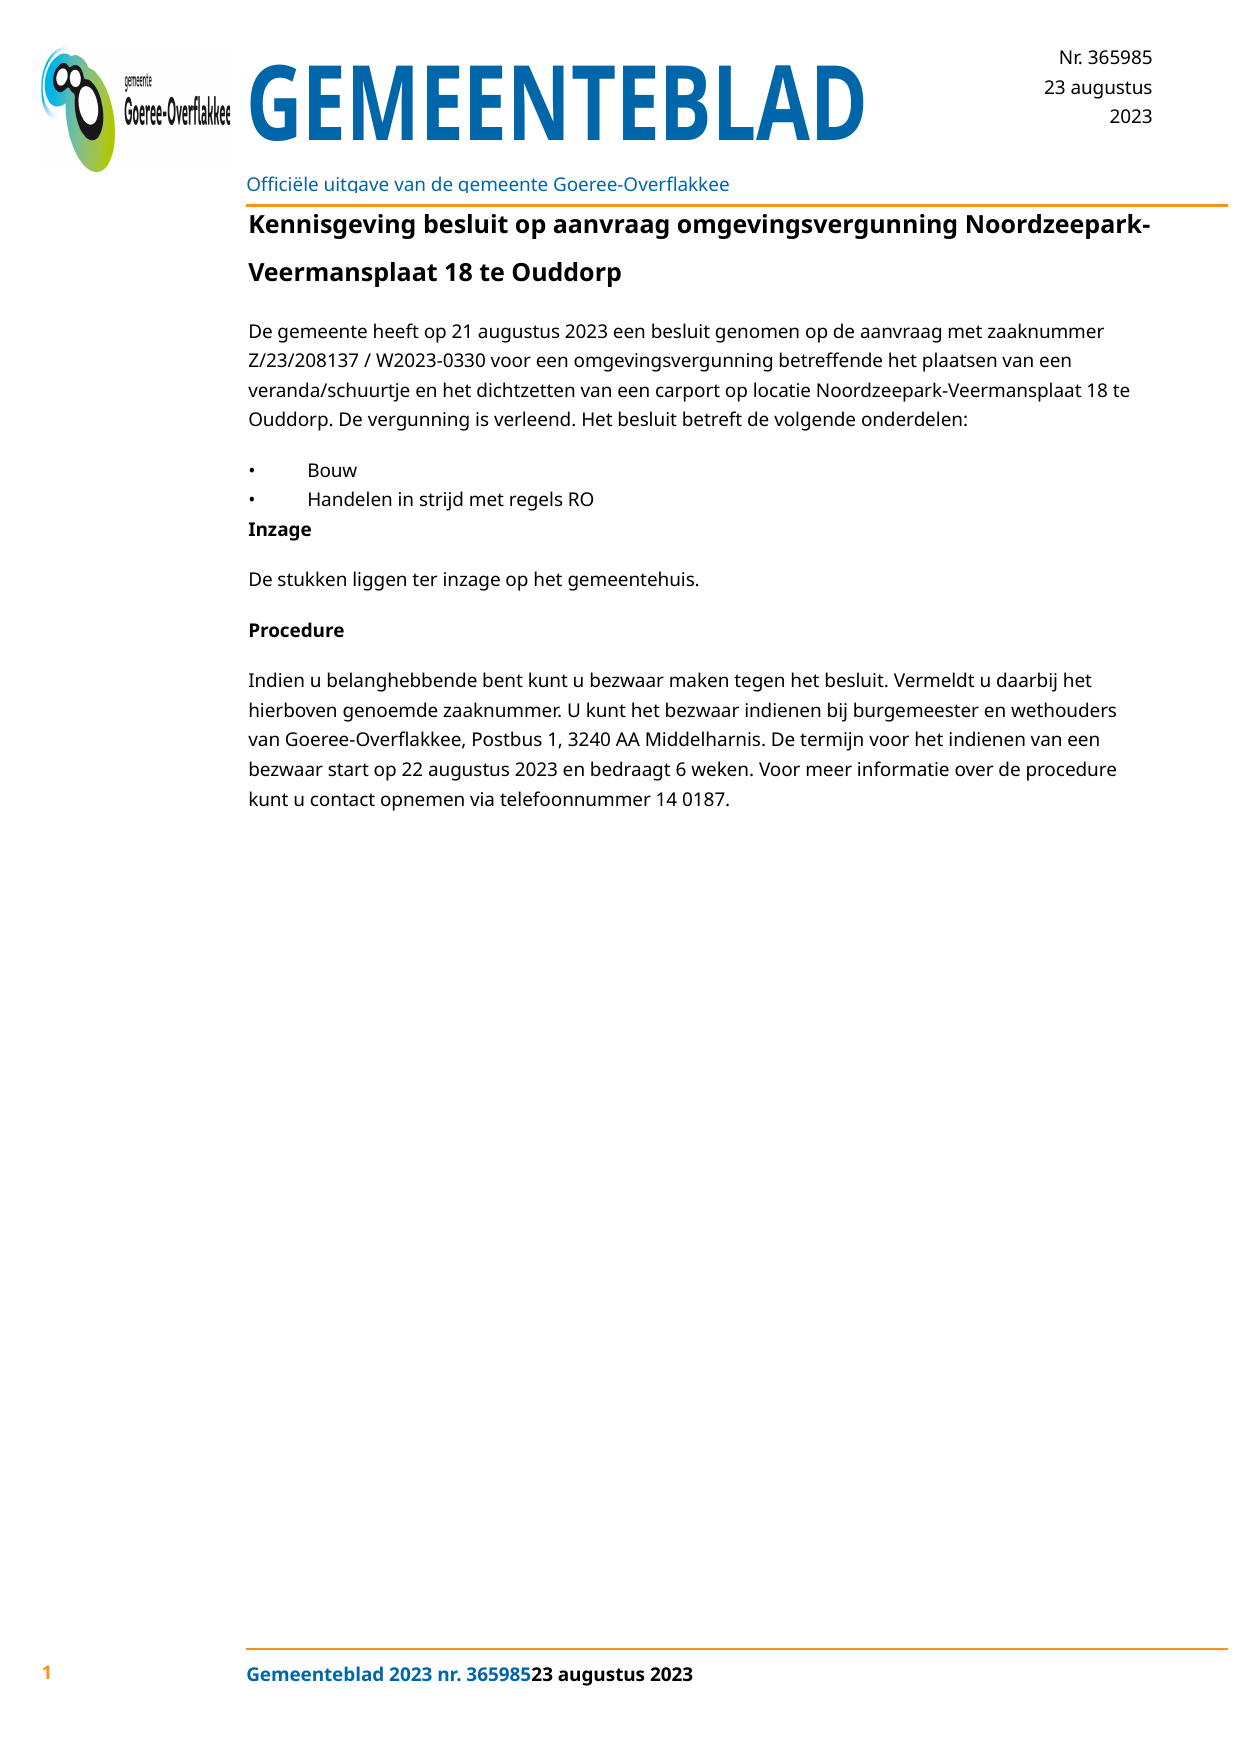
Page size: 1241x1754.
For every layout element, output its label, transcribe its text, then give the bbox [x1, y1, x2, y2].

text De gemeente heeft op 21 augustus 2023 een besluit genomen op de aanvraag met zaaknummer Z/23/208137 / W2023-0330 voor een omgevingsvergunning betreffende het plaatsen van een veranda/schuurtje en het dichtzetten van een carport op locatie Noordzeepark-Veermansplaat 18 te Ouddorp. De vergunning is verleend. Het besluit betreft de volgende onderdelen: [248, 318, 1152, 432]
list Bouw [248, 457, 1152, 483]
text Procedure [248, 617, 1152, 643]
text Inzage [248, 516, 1152, 542]
picture [41, 47, 231, 172]
text De stukken liggen ter inzage op het gemeentehuis. [248, 567, 1152, 592]
text Kennisgeving besluit op aanvraag omgevingsvergunning Noordzeepark-Veermansplaat 18 te Ouddorp [248, 207, 1152, 288]
list Handelen in strijd met regels RO [248, 487, 1152, 512]
text Indien u belanghebbende bent kunt u bezwaar maken tegen het besluit. Vermeldt u daarbij het hierboven genoemde zaaknummer. U kunt het bezwaar indienen bij burgemeester en wethouders van Goeree-Overflakkee, Postbus 1, 3240 AA Middelharnis. De termijn voor het indienen van een bezwaar start op 22 augustus 2023 en bedraagt 6 weken. Voor meer informatie over de procedure kunt u contact opnemen via telefoonnummer 14 0187. [248, 667, 1152, 812]
